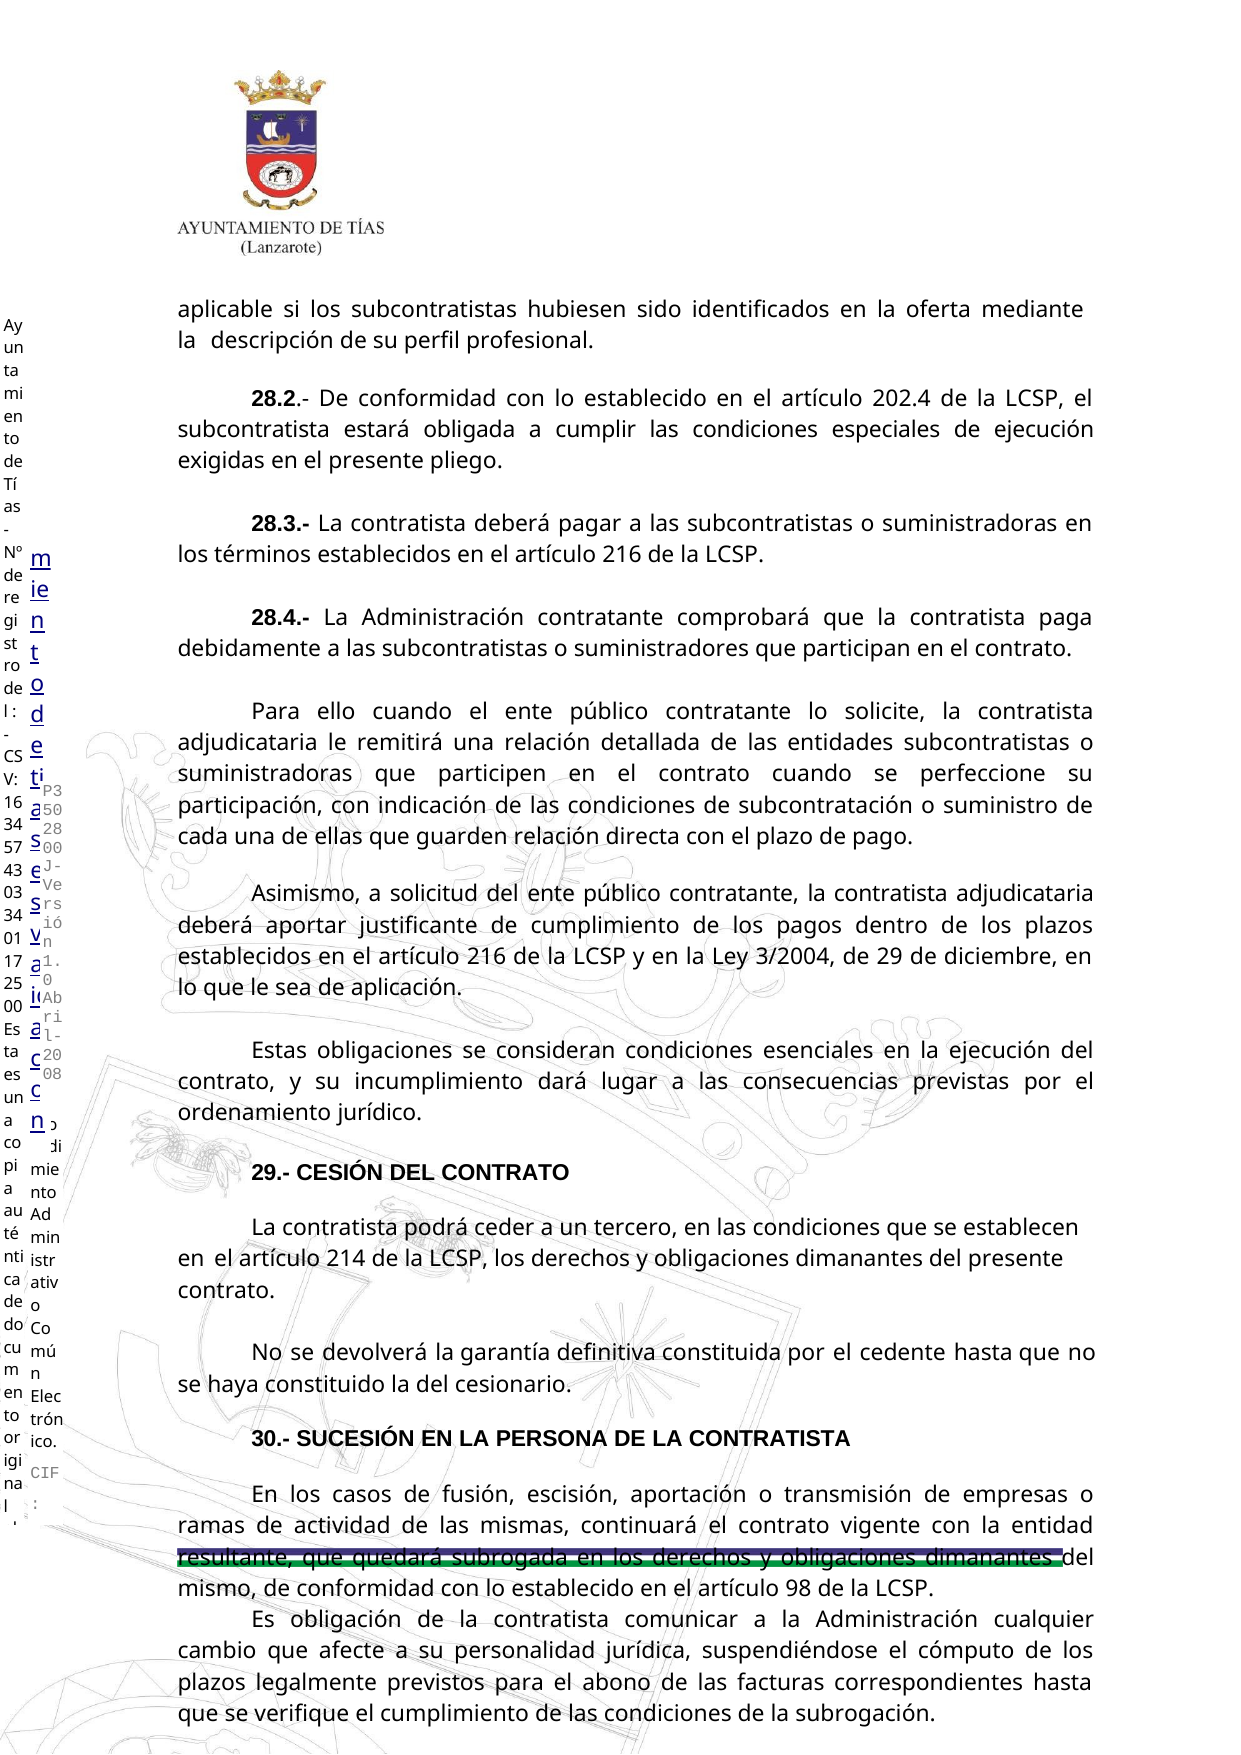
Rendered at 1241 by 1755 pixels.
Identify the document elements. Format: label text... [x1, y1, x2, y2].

text Puede comprobar su autenticidad en: http://sede.ayuntamientodetias.es/validacion [30, 570, 51, 787]
text La contratista podrá ceder a un tercero, en las condiciones que se establecen en el artículo 214 de la LCSP, los derechos y obligaciones dimanantes del presente contrato. [995, 1211, 1081, 1305]
text aplicable si los subcontratistas hubiesen sido identificados en la oferta mediante la descripción de su perfil profesional. [177, 293, 1108, 356]
text 28.2.- De conformidad con lo establecido en el artículo 202.4 de la LCSP, el subcontratista estará obligada a cumplir las condiciones especiales de ejecución exigidas en el presente pliego. [177, 382, 1094, 476]
text Estas obligaciones se consideran condiciones esenciales en la ejecución del contrato, y su incumplimiento dará lugar a las consecuencias previstas por el ordenamiento jurídico. [995, 1033, 1094, 1127]
text Es obligación de la contratista comunicar a la Administración cualquier cambio que afecte a su personalidad jurídica, suspendiéndose el cómputo de los plazos legalmente previstos para el abono de las facturas correspondientes hasta que se verifique el cumplimiento de las condiciones de la subrogación. [995, 1603, 1094, 1728]
text 28.3.- La contratista deberá pagar a las subcontratistas o suministradoras en los términos establecidos en el artículo 216 de la LCSP. [177, 507, 1093, 569]
subtitle 29.- CESIÓN DEL CONTRATO [995, 1159, 1108, 1185]
text En los casos de fusión, escisión, aportación o transmisión de empresas o ramas de actividad de las mismas, continuará el contrato vigente con la entidad resultante, que quedará subrogada en los derechos y obligaciones dimanantes del mismo, de conformidad con lo establecido en el artículo 98 de la LCSP. [995, 1478, 1094, 1603]
text Para ello cuando el ente público contratante lo solicite, la contratista adjudicataria le remitirá una relación detallada de las entidades subcontratistas o suministradoras que participen en el contrato cuando se perfeccione su participación, con indicación de las condiciones de subcontratación o suministro de cada una de ellas que guarden relación directa con el plazo de pago. [177, 695, 1094, 851]
text Ayuntamiento de Tías - Nº de registro del : - CSV: 16345743033401172500 Esta es una copia auténtica de documento original electrónico según la Ley 39/2015 de [3, 313, 24, 1525]
text P3502800J-Versión 1.0 Abril-2008 [42, 783, 63, 1084]
subtitle 30.- SUCESIÓN EN LA PERSONA DE LA CONTRATISTA [995, 1425, 1108, 1452]
text Procedimiento Administrativo Común Electrónico. CIF: [30, 1112, 63, 1514]
text Asimismo, a solicitud del ente público contratante, la contratista adjudicataria deberá aportar justificante de cumplimiento de los pagos dentro de los plazos establecidos en el artículo 216 de la LCSP y en la Ley 3/2004, de 29 de diciembre, en lo que le sea de aplicación. [995, 877, 1094, 1002]
text 28.4.- La Administración contratante comprobará que la contratista paga debidamente a las subcontratistas o suministradores que participan en el contrato. [177, 601, 1094, 663]
text No se devolverá la garantía definitiva constituida por el cedente hasta que no se haya constituido la del cesionario. [995, 1336, 1108, 1399]
